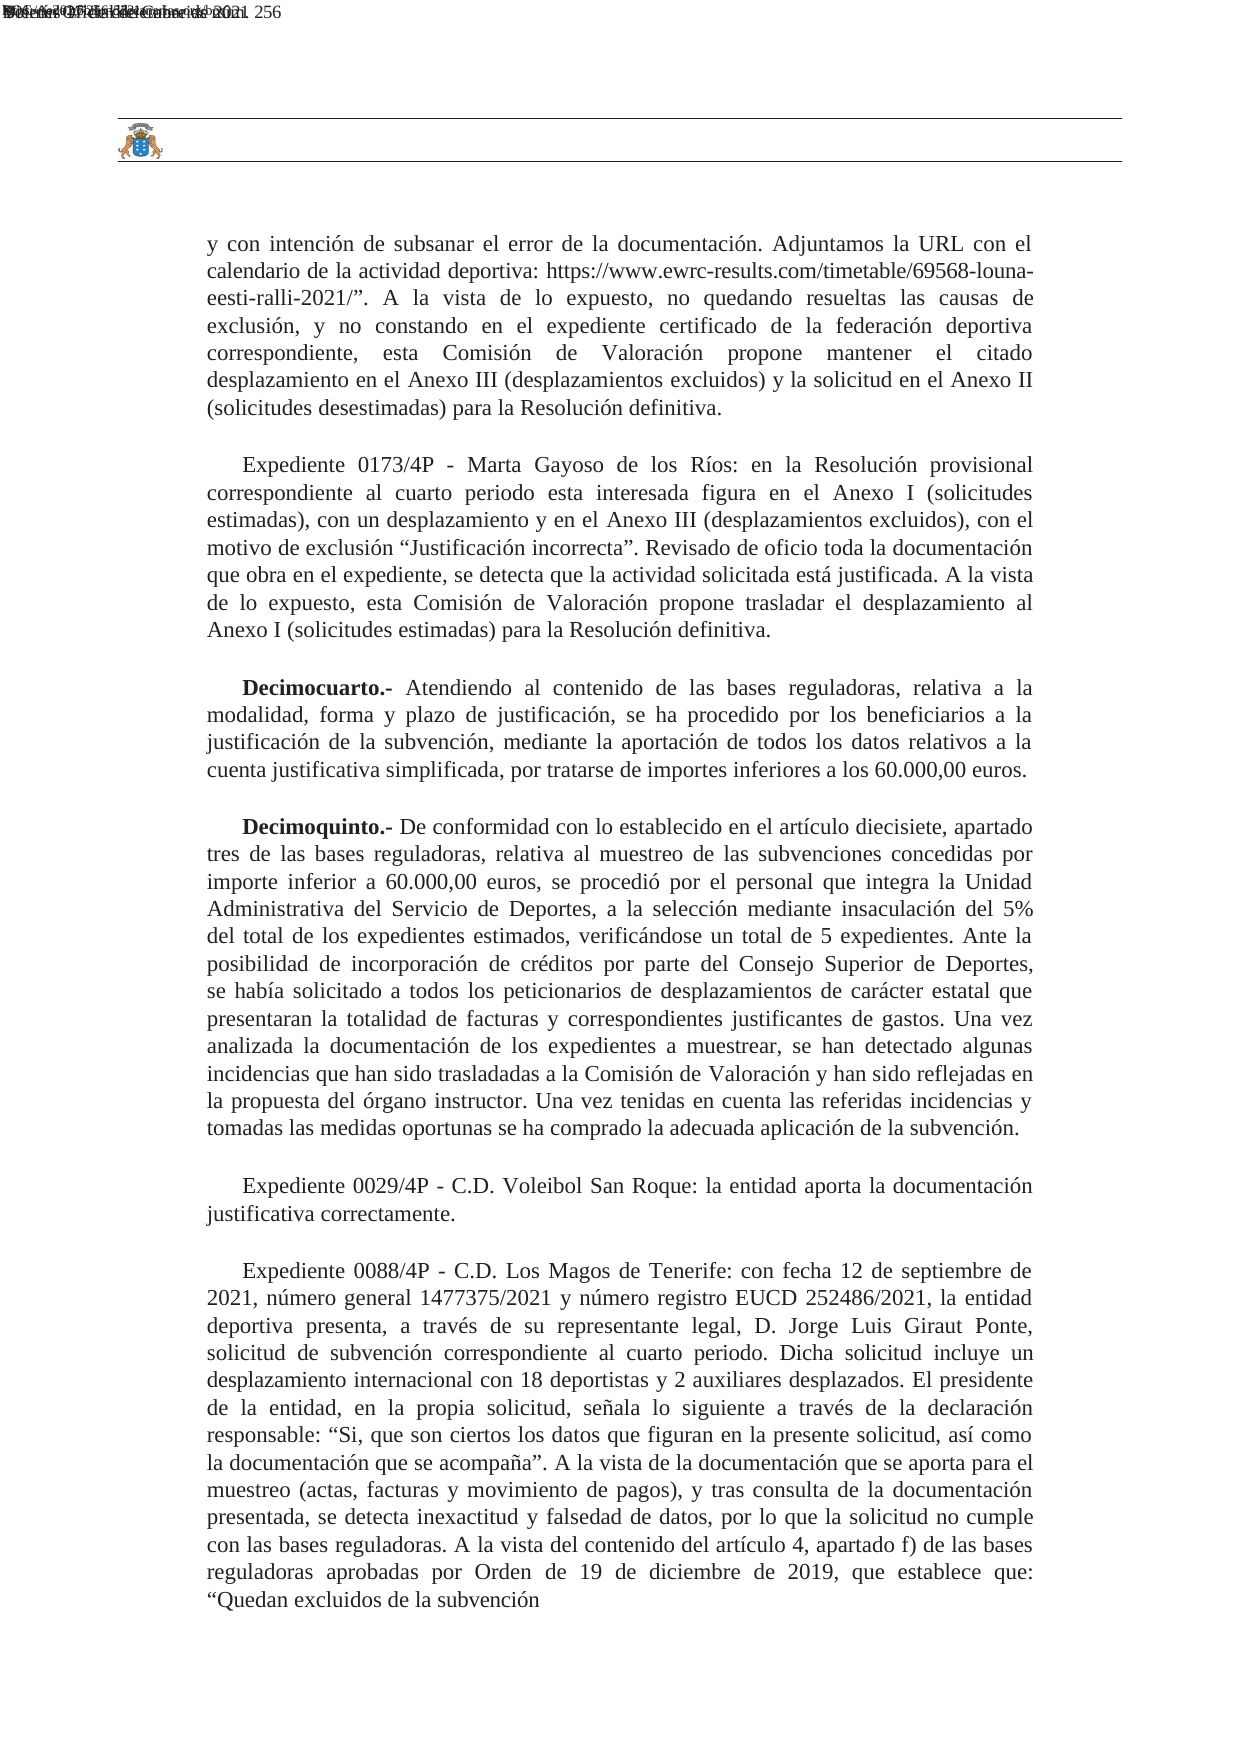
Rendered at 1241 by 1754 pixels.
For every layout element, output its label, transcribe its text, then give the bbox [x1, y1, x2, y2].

picture [118, 123, 163, 159]
text Decimocuarto.- Atendiendo al contenido de las bases reguladoras, relativa a la modalidad, forma y plazo de justificación, se ha procedido por los beneficiarios a la justificación de la subvención, mediante la aportación de todos los datos relativos a la cuenta justificativa simplificada, por tratarse de importes inferiores a los 60.000,00 euros. [207, 673, 1034, 782]
text Expediente 0088/4P - C.D. Los Magos de Tenerife: con fecha 12 de septiembre de 2021, número general 1477375/2021 y número registro EUCD 252486/2021, la entidad deportiva presenta, a través de su representante legal, D. Jorge Luis Giraut Ponte, solicitud de subvención correspondiente al cuarto periodo. Dicha solicitud incluye un desplazamiento internacional con 18 deportistas y 2 auxiliares desplazados. El presidente de la entidad, en la propia solicitud, señala lo siguiente a través de la declaración responsable: “Si, que son ciertos los datos que figuran en la presente solicitud, así como la documentación que se acompaña”. A la vista de la documentación que se aporta para el muestreo (actas, facturas y movimiento de pagos), y tras consulta de la documentación presentada, se detecta inexactitud y falsedad de datos, por lo que la solicitud no cumple con las bases reguladoras. A la vista del contenido del artículo 4, apartado f) de las bases reguladoras aprobadas por Orden de 19 de diciembre de 2019, que establece que: “Quedan excluidos de la subvención [207, 1257, 1034, 1612]
text Expediente 0173/4P - Marta Gayoso de los Ríos: en la Resolución provisional correspondiente al cuarto periodo esta interesada figura en el Anexo I (solicitudes estimadas), con un desplazamiento y en el Anexo III (desplazamientos excluidos), con el motivo de exclusión “Justificación incorrecta”. Revisado de oficio toda la documentación que obra en el expediente, se detecta que la actividad solicitada está justificada. A la vista de lo expuesto, esta Comisión de Valoración propone trasladar el desplazamiento al Anexo I (solicitudes estimadas) para la Resolución definitiva. [207, 452, 1034, 642]
text Decimoquinto.- De conformidad con lo establecido en el artículo diecisiete, apartado tres de las bases reguladoras, relativa al muestreo de las subvenciones concedidas por importe inferior a 60.000,00 euros, se procedió por el personal que integra la Unidad Administrativa del Servicio de Deportes, a la selección mediante insaculación del 5% del total de los expedientes estimados, verificándose un total de 5 expedientes. Ante la posibilidad de incorporación de créditos por parte del Consejo Superior de Deportes, se había solicitado a todos los peticionarios de desplazamientos de carácter estatal que presentaran la totalidad de facturas y correspondientes justificantes de gastos. Una vez analizada la documentación de los expedientes a muestrear, se han detectado algunas incidencias que han sido trasladadas a la Comisión de Valoración y han sido reflejadas en la propuesta del órgano instructor. Una vez tenidas en cuenta las referidas incidencias y tomadas las medidas oportunas se ha comprado la adecuada aplicación de la subvención. [207, 813, 1034, 1141]
text Expediente 0029/4P - C.D. Voleibol San Roque: la entidad aporta la documentación justificativa correctamente. [207, 1172, 1034, 1226]
text y con intención de subsanar el error de la documentación. Adjuntamos la URL con el calendario de la actividad deportiva: https://www.ewrc-results.com/timetable/69568-louna- eesti-ralli-2021/”. A la vista de lo expuesto, no quedando resueltas las causas de exclusión, y no constando en el expediente certificado de la federación deportiva correspondiente, esta Comisión de Valoración propone mantener el citado desplazamiento en el Anexo III (desplazamientos excluidos) y la solicitud en el Anexo II (solicitudes desestimadas) para la Resolución definitiva. [207, 229, 1034, 420]
